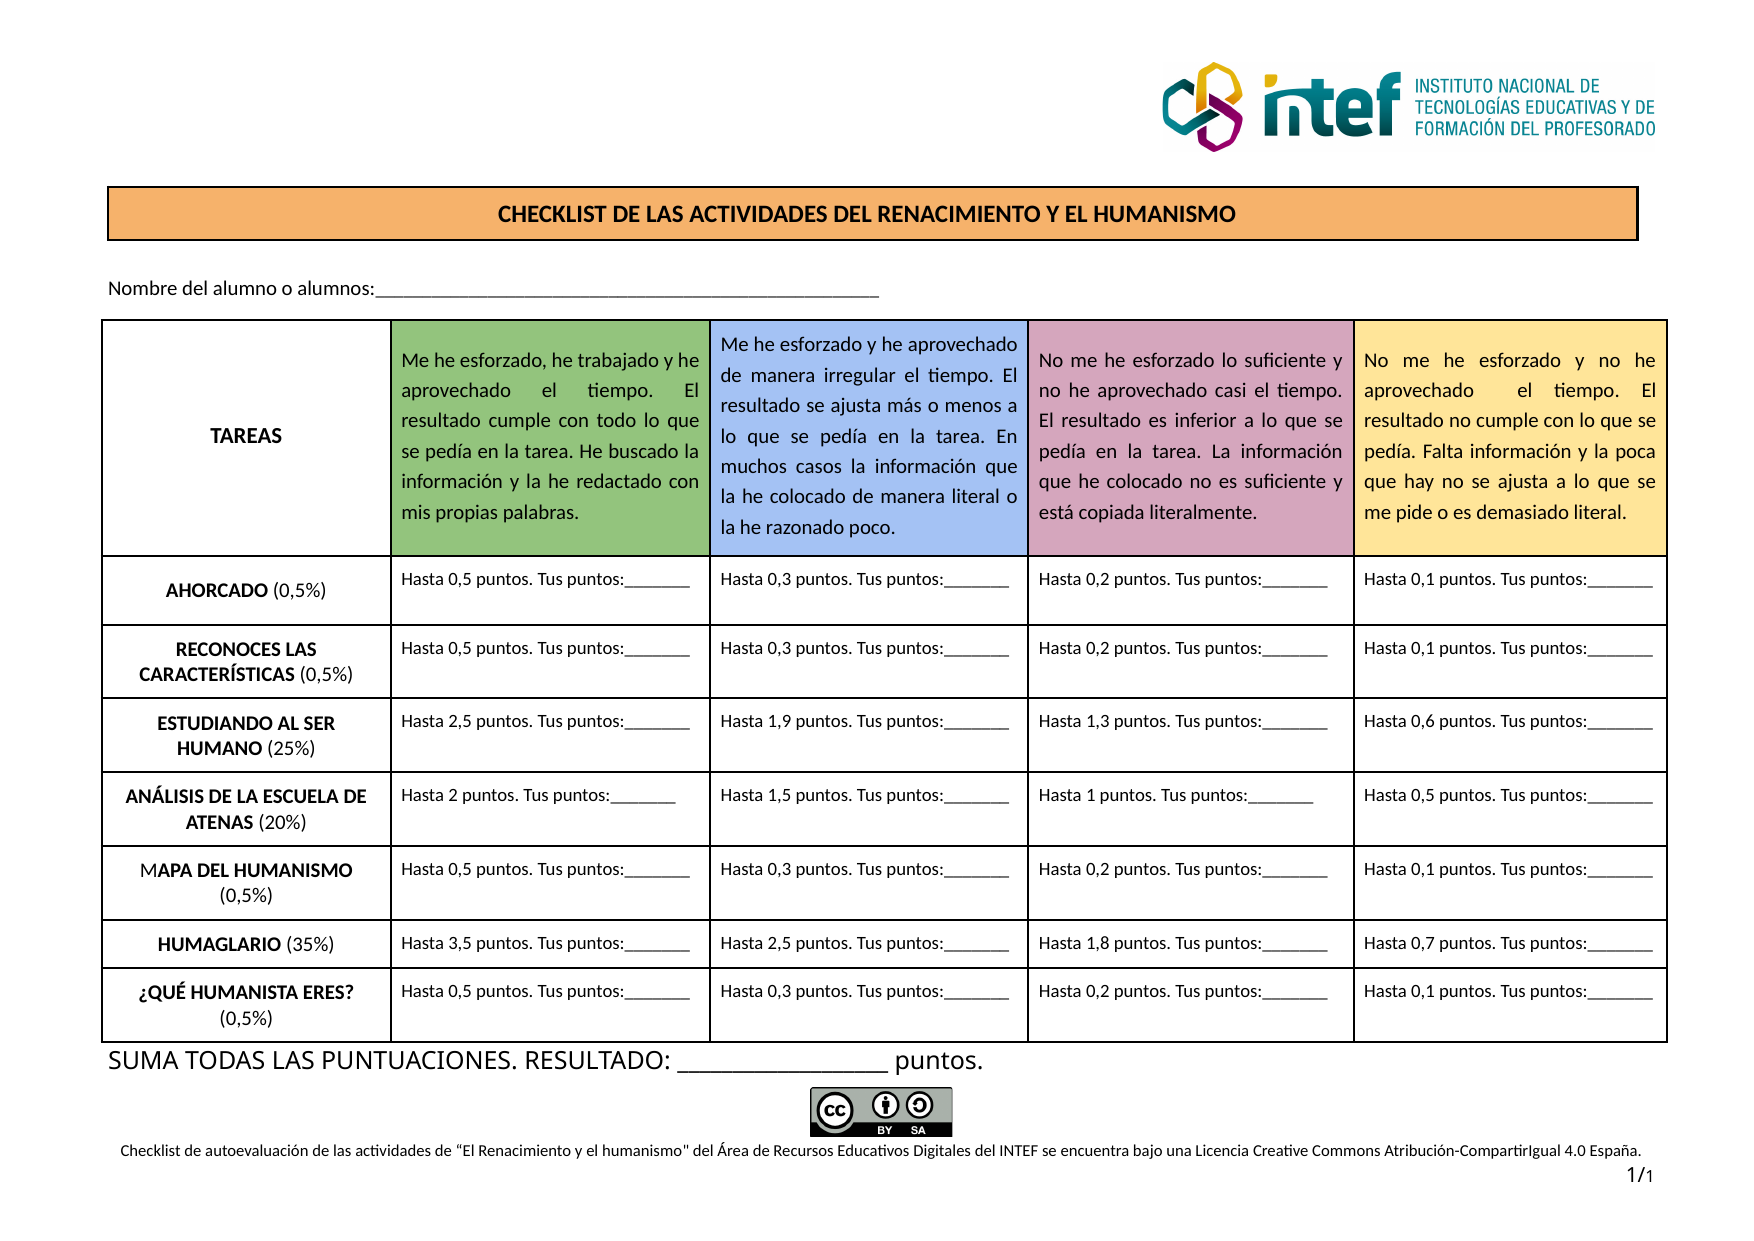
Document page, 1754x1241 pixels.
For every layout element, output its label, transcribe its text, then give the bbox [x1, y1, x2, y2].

table_cell Hasta 0,5 puntos. Tus puntos:_______ [392, 557, 709, 623]
table_cell Hasta 0,2 puntos. Tus puntos:_______ [1029, 969, 1353, 1041]
table_cell MAPA DEL HUMANISMO (0,5%) [103, 847, 390, 918]
table_cell Hasta 0,1 puntos. Tus puntos:_______ [1355, 969, 1666, 1041]
table_cell ANÁLISIS DE LA ESCUELA DE ATENAS (20%) [103, 773, 390, 845]
table_cell ¿QUÉ HUMANISTA ERES? (0,5%) [103, 969, 390, 1041]
table_header No me he esforzado lo suficiente y no he aprovechado casi el tiempo. El resultado es inferior a lo que se pedía en la tarea. La información que he colocado no es suficiente y está copiada literalmente. [1029, 321, 1353, 555]
table_cell Hasta 2 puntos. Tus puntos:_______ [392, 773, 709, 845]
table_cell Hasta 1,8 puntos. Tus puntos:_______ [1029, 921, 1353, 967]
table_header No me he esforzado y no he aprovechado el tiempo. El resultado no cumple con lo que se pedía. Falta información y la poca que hay no se ajusta a lo que se me pide o es demasiado literal. [1355, 321, 1666, 555]
picture [810, 1087, 953, 1137]
table_cell ESTUDIANDO AL SER HUMANO (25%) [103, 699, 390, 771]
table_cell Hasta 0,5 puntos. Tus puntos:_______ [1355, 773, 1666, 845]
table_cell Hasta 0,1 puntos. Tus puntos:_______ [1355, 557, 1666, 623]
table_cell Hasta 0,5 puntos. Tus puntos:_______ [392, 969, 709, 1041]
table_cell Hasta 2,5 puntos. Tus puntos:_______ [711, 921, 1027, 967]
table_cell Hasta 0,7 puntos. Tus puntos:_______ [1355, 921, 1666, 967]
table_cell Hasta 0,2 puntos. Tus puntos:_______ [1029, 847, 1353, 918]
table_cell Hasta 0,1 puntos. Tus puntos:_______ [1355, 847, 1666, 918]
table_cell Hasta 1 puntos. Tus puntos:_______ [1029, 773, 1353, 845]
table_cell Hasta 0,3 puntos. Tus puntos:_______ [711, 847, 1027, 918]
table_header Me he esforzado, he trabajado y he aprovechado el tiempo. El resultado cumple con todo lo que se pedía en la tarea. He buscado la información y la he redactado con mis propias palabras. [392, 321, 709, 555]
table_cell Hasta 2,5 puntos. Tus puntos:_______ [392, 699, 709, 771]
table_cell Hasta 3,5 puntos. Tus puntos:_______ [392, 921, 709, 967]
table_cell Hasta 0,2 puntos. Tus puntos:_______ [1029, 557, 1353, 623]
table_cell Hasta 1,3 puntos. Tus puntos:_______ [1029, 699, 1353, 771]
table_cell AHORCADO (0,5%) [103, 557, 390, 623]
table_header TAREAS [103, 321, 390, 555]
table_cell Hasta 0,6 puntos. Tus puntos:_______ [1355, 699, 1666, 771]
table_cell Hasta 1,9 puntos. Tus puntos:_______ [711, 699, 1027, 771]
table_cell Hasta 0,5 puntos. Tus puntos:_______ [392, 847, 709, 918]
table_cell Hasta 0,3 puntos. Tus puntos:_______ [711, 557, 1027, 623]
table_header CHECKLIST DE LAS ACTIVIDADES DEL RENACIMIENTO Y EL HUMANISMO [109, 188, 1636, 239]
table_cell Hasta 0,3 puntos. Tus puntos:_______ [711, 969, 1027, 1041]
picture [1162, 62, 1655, 152]
text Nombre del alumno o alumnos:______________________________________________________ [108, 241, 1655, 301]
table_cell Hasta 0,1 puntos. Tus puntos:_______ [1355, 626, 1666, 697]
table_header Me he esforzado y he aprovechado de manera irregular el tiempo. El resultado se ajusta más o menos a lo que se pedía en la tarea. En muchos casos la información que la he colocado de manera literal o la he razonado poco. [711, 321, 1027, 555]
table_cell HUMAGLARIO (35%) [103, 921, 390, 967]
table_cell Hasta 0,2 puntos. Tus puntos:_______ [1029, 626, 1353, 697]
table_cell RECONOCES LAS CARACTERÍSTICAS (0,5%) [103, 626, 390, 697]
table_cell Hasta 1,5 puntos. Tus puntos:_______ [711, 773, 1027, 845]
text SUMA TODAS LAS PUNTUACIONES. RESULTADO: ___________________ puntos. [108, 1043, 1655, 1077]
table_cell Hasta 0,3 puntos. Tus puntos:_______ [711, 626, 1027, 697]
table_cell Hasta 0,5 puntos. Tus puntos:_______ [392, 626, 709, 697]
